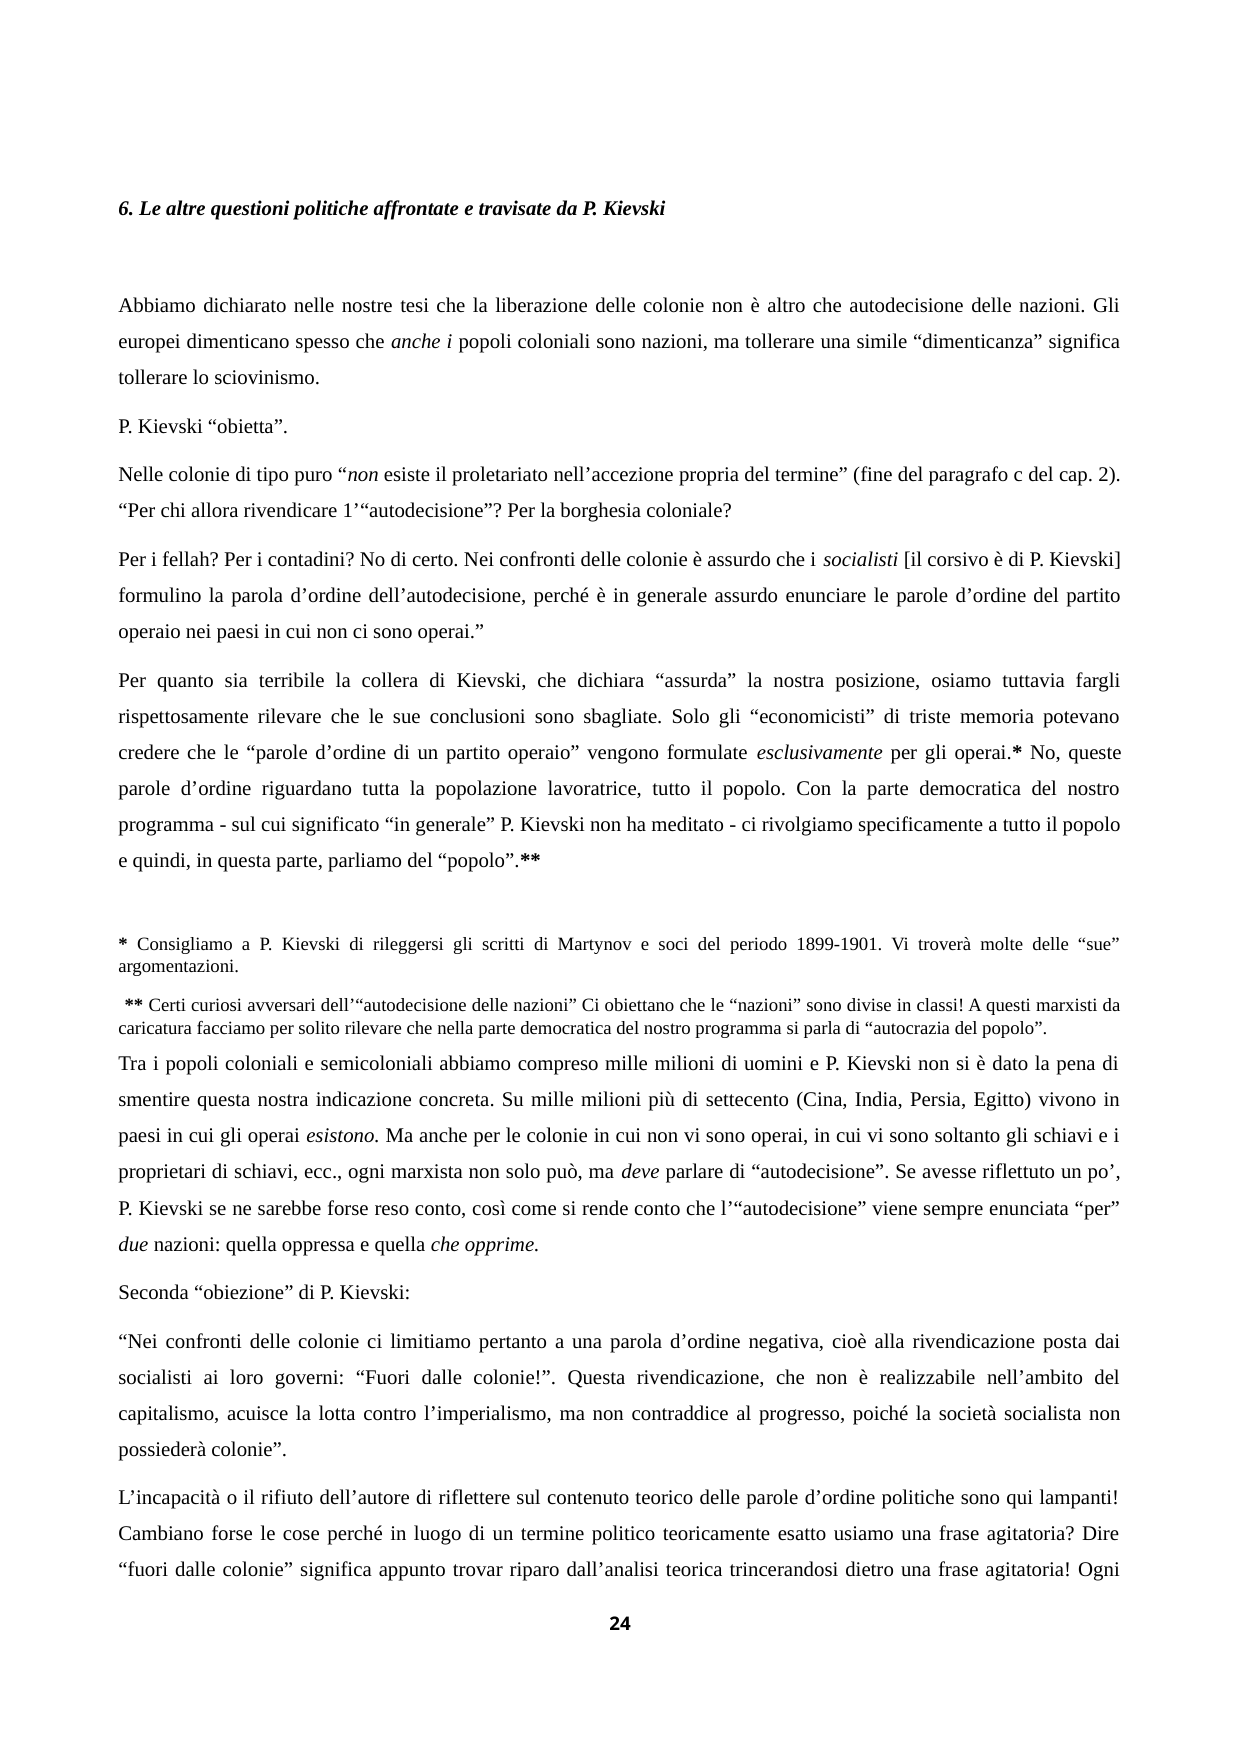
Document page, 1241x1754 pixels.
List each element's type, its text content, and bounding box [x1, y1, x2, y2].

text L’incapacità o il rifiuto dell’autore di riflettere sul contenuto teorico delle parole d’ordine politiche sono qui lampanti! Cambiano forse le cose perché in luogo di un termine politico teoricamente esatto usiamo una frase agitatoria? Dire “fuori dalle colonie” significa appunto trovar riparo dall’analisi teorica trincerandosi dietro una frase agitatoria! Ogni [118, 1485, 1122, 1581]
text Per i fellah? Per i contadini? No di certo. Nei confronti delle colonie è assurdo che i socialisti [il corsivo è di P. Kievski] formulino la parola d’ordine dell’autodecisione, perché è in generale assurdo enunciare le parole d’ordine del partito operaio nei paesi in cui non ci sono operai.” [118, 547, 1122, 643]
text 6. Le altre questioni politiche affrontate e travisate da P. Kievski [118, 196, 1122, 220]
text “Nei confronti delle colonie ci limitiamo pertanto a una parola d’ordine negativa, cioè alla rivendicazione posta dai socialisti ai loro governi: “Fuori dalle colonie!”. Questa rivendicazione, che non è realizzabile nell’ambito del capitalismo, acuisce la lotta contro l’imperialismo, ma non contraddice al progresso, poiché la società socialista non possiederà colonie”. [118, 1329, 1122, 1461]
text Nelle colonie di tipo puro “non esiste il proletariato nell’accezione propria del termine” (fine del paragrafo c del cap. 2). “Per chi allora rivendicare 1’“autodecisione”? Per la borghesia coloniale? [118, 462, 1122, 522]
text Seconda “obiezione” di P. Kievski: [118, 1280, 1122, 1304]
text Tra i popoli coloniali e semicoloniali abbiamo compreso mille milioni di uomini e P. Kievski non si è dato la pena di smentire questa nostra indicazione concreta. Su mille milioni più di settecento (Cina, India, Persia, Egitto) vivono in paesi in cui gli operai esistono. Ma anche per le colonie in cui non vi sono operai, in cui vi sono soltanto gli schiavi e i proprietari di schiavi, ecc., ogni marxista non solo può, ma deve parlare di “autodecisione”. Se avesse riflettuto un po’, P. Kievski se ne sarebbe forse reso conto, così come si rende conto che l’“autodecisione” viene sempre enunciata “per” due nazioni: quella oppressa e quella che opprime. [118, 1051, 1122, 1256]
text Per quanto sia terribile la collera di Kievski, che dichiara “assurda” la nostra posizione, osiamo tuttavia fargli rispettosamente rilevare che le sue conclusioni sono sbagliate. Solo gli “economicisti” di triste memoria potevano credere che le “parole d’ordine di un partito operaio” vengono formulate esclusivamente per gli operai.* No, queste parole d’ordine riguardano tutta la popolazione lavoratrice, tutto il popolo. Con la parte democratica del nostro programma - sul cui significato “in generale” P. Kievski non ha meditato - ci rivolgiamo specificamente a tutto il popolo e quindi, in questa parte, parliamo del “popolo”.** [118, 668, 1122, 872]
text ** Certi curiosi avversari dell’“autodecisione delle nazioni” Ci obiettano che le “nazioni” sono divise in classi! A questi marxisti da caricatura facciamo per solito rilevare che nella parte democratica del nostro programma si parla di “autocrazia del popolo”. [118, 988, 1122, 1039]
text * Consigliamo a P. Kievski di rileggersi gli scritti di Martynov e soci del periodo 1899-1901. Vi troverà molte delle “sue” argomentazioni. [118, 933, 1122, 976]
text Abbiamo dichiarato nelle nostre tesi che la liberazione delle colonie non è altro che autodecisione delle nazioni. Gli europei dimenticano spesso che anche i popoli coloniali sono nazioni, ma tollerare una simile “dimenticanza” significa tollerare lo sciovinismo. [118, 293, 1122, 389]
text P. Kievski “obietta”. [118, 414, 1122, 438]
